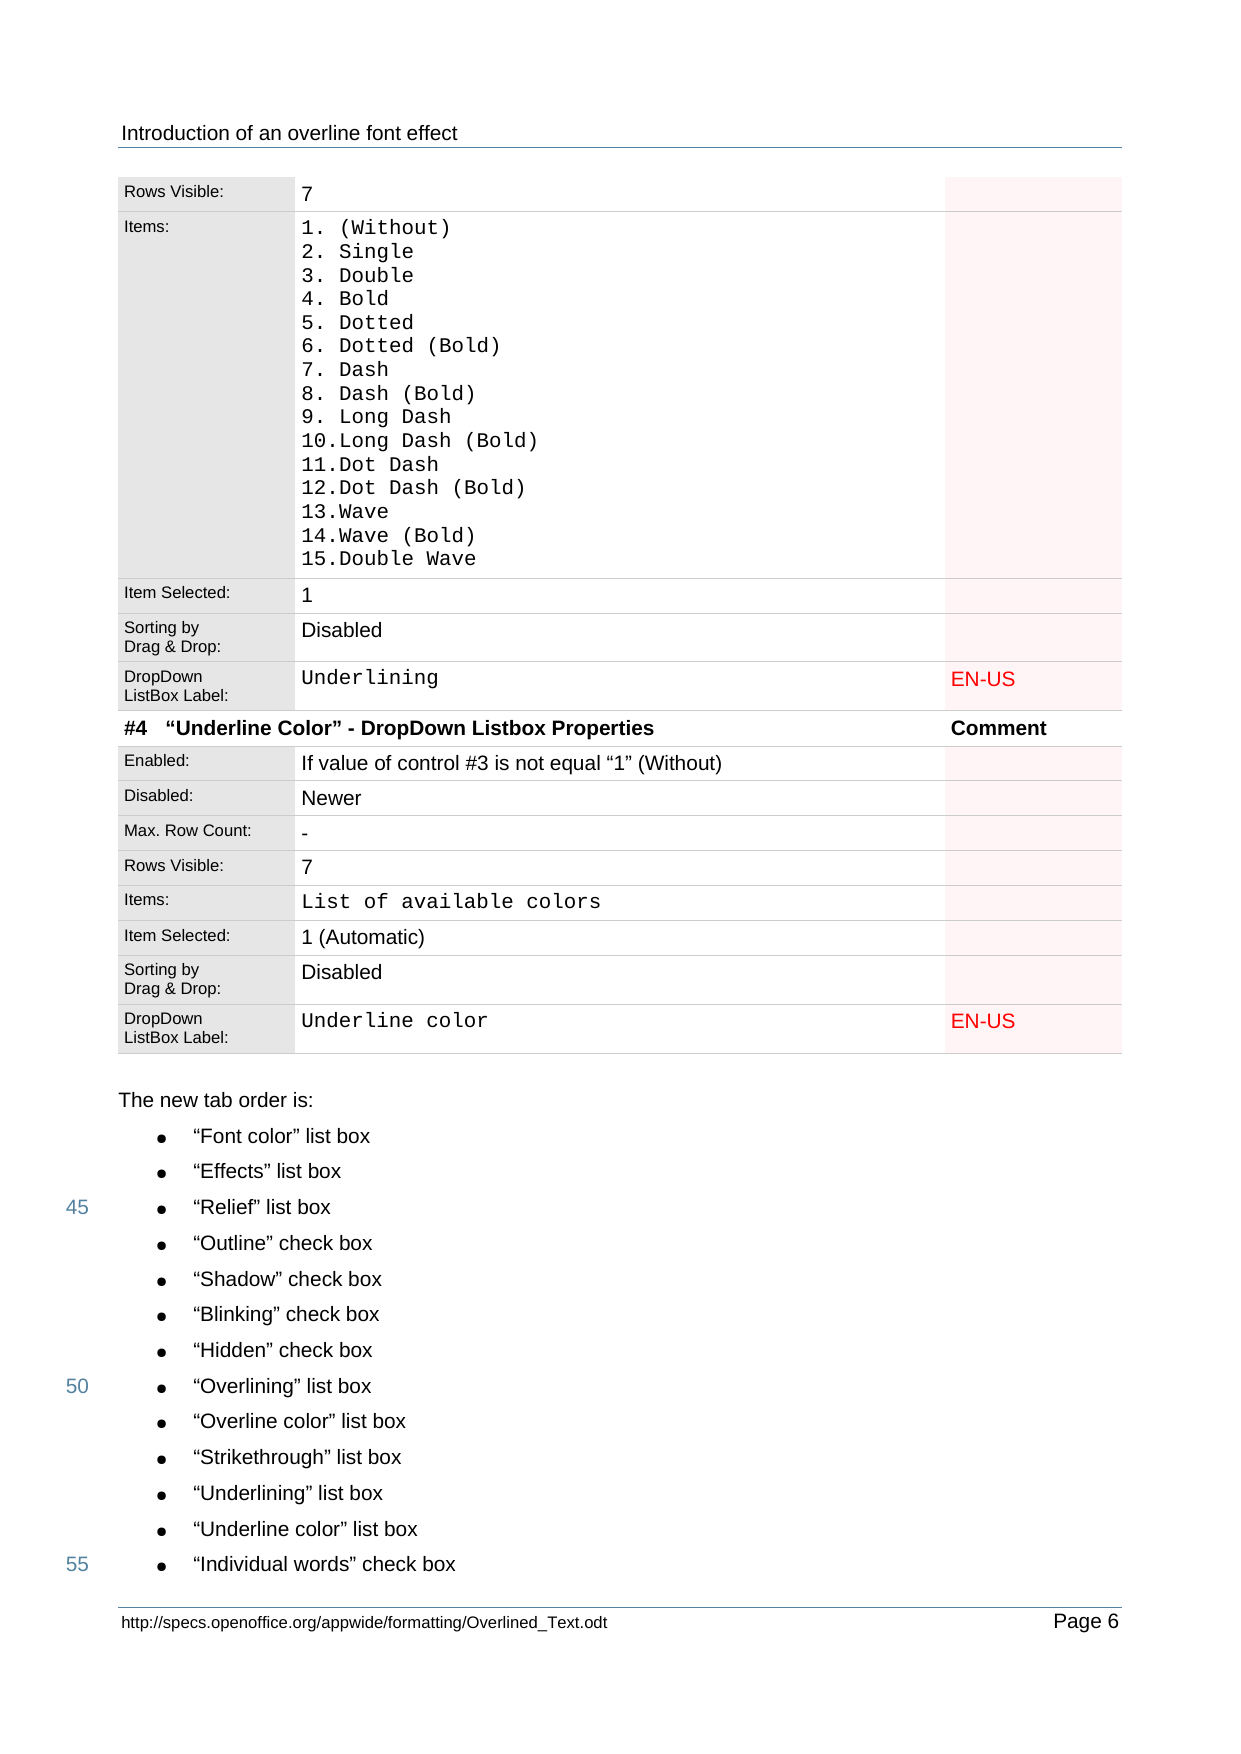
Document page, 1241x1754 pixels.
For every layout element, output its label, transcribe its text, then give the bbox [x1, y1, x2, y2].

table_cell (Without) Single Double Bold Dotted Dotted (Bold) Dash Dash (Bold) Long Dash Long Dash (Bold) Dot Dash Dot Dash (Bold) Wave Wave (Bold) Double Wave [295, 212, 945, 578]
table_cell Items: [118, 886, 295, 920]
table_cell [945, 781, 1122, 815]
list “Underline color” list box [156, 1517, 1122, 1540]
table_cell [945, 579, 1122, 613]
table_cell Sorting by Drag & Drop: [118, 614, 295, 661]
table_cell List of available colors [295, 886, 945, 920]
table_cell 1 (Automatic) [295, 921, 945, 955]
list “Font color” list box [156, 1124, 1122, 1147]
table_cell Enabled: [118, 747, 295, 780]
table_cell [945, 177, 1122, 211]
table_cell Disabled: [118, 781, 295, 815]
table_cell [945, 614, 1122, 661]
list “Overlining” list box [156, 1374, 1122, 1397]
list “Underlining” list box [156, 1481, 1122, 1505]
table_cell Items: [118, 212, 295, 578]
table_cell Item Selected: [118, 921, 295, 955]
list “Strikethrough” list box [156, 1446, 1122, 1469]
table_cell Underline color [295, 1005, 945, 1053]
list “Shadow” check box [156, 1267, 1122, 1290]
table_cell [945, 851, 1122, 885]
list “Effects” list box [156, 1160, 1122, 1183]
table_cell [945, 747, 1122, 780]
table_cell 7 [295, 177, 945, 211]
table_cell Disabled [295, 614, 945, 661]
table_cell [945, 886, 1122, 920]
table_cell Underlining [295, 662, 945, 710]
table_cell EN-US [945, 662, 1122, 710]
table_header Comment [945, 711, 1122, 746]
text The new tab order is: [118, 1088, 1122, 1112]
table_cell Max. Row Count: [118, 816, 295, 850]
table_header “Underline Color” - DropDown Listbox Properties [118, 711, 945, 746]
table_cell Sorting by Drag & Drop: [118, 956, 295, 1004]
table_cell EN-US [945, 1005, 1122, 1053]
table_cell [945, 816, 1122, 850]
table_cell Disabled [295, 956, 945, 1004]
list “Overline color” list box [156, 1410, 1122, 1433]
table_cell [945, 956, 1122, 1004]
table_cell Rows Visible: [118, 851, 295, 885]
table_cell 1 [295, 579, 945, 613]
list “Hidden” check box [156, 1338, 1122, 1362]
list “Relief” list box [156, 1196, 1122, 1219]
table_cell - [295, 816, 945, 850]
table_cell Newer [295, 781, 945, 815]
table_cell If value of control #3 is not equal “1” (Without) [295, 747, 945, 780]
table_cell DropDown ListBox Label: [118, 662, 295, 710]
table_cell [945, 921, 1122, 955]
list “Individual words” check box [156, 1553, 1122, 1576]
table_cell DropDown ListBox Label: [118, 1005, 295, 1053]
table_cell Item Selected: [118, 579, 295, 613]
table_cell Rows Visible: [118, 177, 295, 211]
list “Blinking” check box [156, 1303, 1122, 1326]
list “Outline” check box [156, 1231, 1122, 1254]
table_cell [945, 212, 1122, 578]
table_cell 7 [295, 851, 945, 885]
